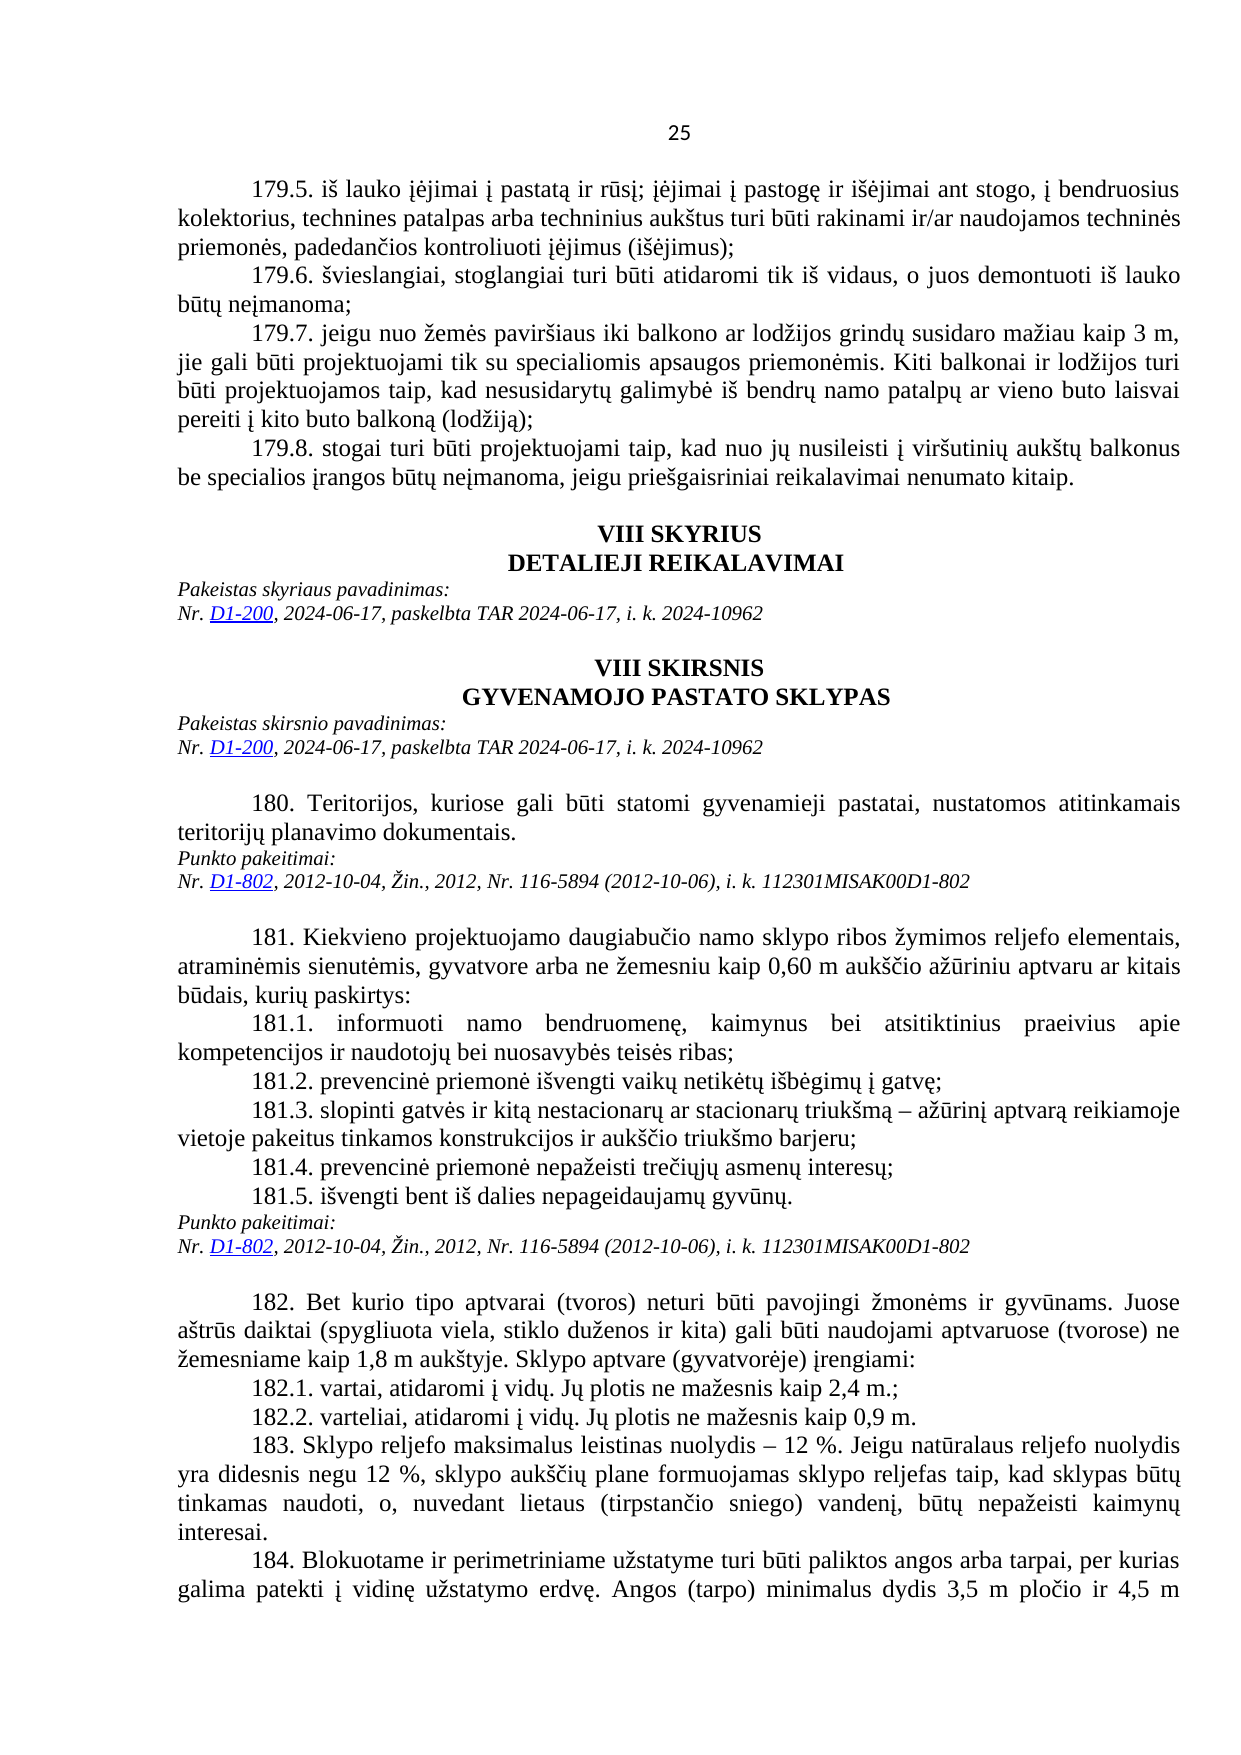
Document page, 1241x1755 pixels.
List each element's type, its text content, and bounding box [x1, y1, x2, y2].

text Punkto pakeitimai: [177, 845, 1181, 869]
text 179.5. iš lauko įėjimai į pastatą ir rūsį; įėjimai į pastogę ir išėjimai ant stogo, į bendruosius kolektorius, technines patalpas arba techninius aukštus turi būti rakinami ir/ar naudojamos techninės priemonės, padedančios kontroliuoti įėjimus (išėjimus); [177, 174, 1181, 260]
text 179.7. jeigu nuo žemės paviršiaus iki balkono ar lodžijos grindų susidaro mažiau kaip 3 m, jie gali būti projektuojami tik su specialiomis apsaugos priemonėmis. Kiti balkonai ir lodžijos turi būti projektuojamos taip, kad nesusidarytų galimybė iš bendrų namo patalpų ar vieno buto laisvai pereiti į kito buto balkoną (lodžiją); [177, 318, 1181, 433]
text Pakeistas skyriaus pavadinimas: [177, 577, 1181, 601]
text VIII SKIRSNIS [177, 653, 1181, 682]
text 184. Blokuotame ir perimetriniame užstatyme turi būti paliktos angos arba tarpai, per kurias galima patekti į vidinę užstatymo erdvę. Angos (tarpo) minimalus dydis 3,5 m pločio ir 4,5 m [177, 1545, 1181, 1603]
text DETALIEJI REIKALAVIMAI [177, 548, 1181, 577]
text 180. Teritorijos, kuriose gali būti statomi gyvenamieji pastatai, nustatomos atitinkamais teritorijų planavimo dokumentais. [177, 788, 1181, 845]
text 181.2. prevencinė priemonė išvengti vaikų netikėtų išbėgimų į gatvę; [177, 1066, 1181, 1095]
text GYVENAMOJO PASTATO SKLYPAS [177, 682, 1181, 711]
text 182.1. vartai, atidaromi į vidų. Jų plotis ne mažesnis kaip 2,4 m.; [177, 1373, 1181, 1402]
text 181.3. slopinti gatvės ir kitą nestacionarų ar stacionarų triukšmą – ažūrinį aptvarą reikiamoje vietoje pakeitus tinkamos konstrukcijos ir aukščio triukšmo barjeru; [177, 1095, 1181, 1152]
text Pakeistas skirsnio pavadinimas: [177, 711, 1181, 735]
text VIII SKYRIUS [177, 519, 1181, 548]
text 182. Bet kurio tipo aptvarai (tvoros) neturi būti pavojingi žmonėms ir gyvūnams. Juose aštrūs daiktai (spygliuota viela, stiklo duženos ir kita) gali būti naudojami aptvaruose (tvorose) ne žemesniame kaip 1,8 m aukštyje. Sklypo aptvare (gyvatvorėje) įrengiami: [177, 1287, 1181, 1373]
text 182.2. varteliai, atidaromi į vidų. Jų plotis ne mažesnis kaip 0,9 m. [177, 1402, 1181, 1430]
text 181.5. išvengti bent iš dalies nepageidaujamų gyvūnų. [177, 1181, 1181, 1210]
text 181.1. informuoti namo bendruomenę, kaimynus bei atsitiktinius praeivius apie kompetencijos ir naudotojų bei nuosavybės teisės ribas; [177, 1008, 1181, 1066]
text 181. Kiekvieno projektuojamo daugiabučio namo sklypo ribos žymimos reljefo elementais, atraminėmis sienutėmis, gyvatvore arba ne žemesniu kaip 0,60 m aukščio ažūriniu aptvaru ar kitais būdais, kurių paskirtys: [177, 922, 1181, 1008]
text Nr. D1-802, 2012-10-04, Žin., 2012, Nr. 116-5894 (2012-10-06), i. k. 112301MISAK00D1-802 [177, 1234, 1181, 1258]
text Punkto pakeitimai: [177, 1210, 1181, 1234]
text Nr. D1-200, 2024-06-17, paskelbta TAR 2024-06-17, i. k. 2024-10962 [177, 601, 1181, 625]
text 183. Sklypo reljefo maksimalus leistinas nuolydis – 12 %. Jeigu natūralaus reljefo nuolydis yra didesnis negu 12 %, sklypo aukščių plane formuojamas sklypo reljefas taip, kad sklypas būtų tinkamas naudoti, o, nuvedant lietaus (tirpstančio sniego) vandenį, būtų nepažeisti kaimynų interesai. [177, 1430, 1181, 1545]
text Nr. D1-200, 2024-06-17, paskelbta TAR 2024-06-17, i. k. 2024-10962 [177, 735, 1181, 759]
text 179.6. švieslangiai, stoglangiai turi būti atidaromi tik iš vidaus, o juos demontuoti iš lauko būtų neįmanoma; [177, 260, 1181, 318]
text 181.4. prevencinė priemonė nepažeisti trečiųjų asmenų interesų; [177, 1152, 1181, 1181]
text 179.8. stogai turi būti projektuojami taip, kad nuo jų nusileisti į viršutinių aukštų balkonus be specialios įrangos būtų neįmanoma, jeigu priešgaisriniai reikalavimai nenumato kitaip. [177, 433, 1181, 490]
text Nr. D1-802, 2012-10-04, Žin., 2012, Nr. 116-5894 (2012-10-06), i. k. 112301MISAK00D1-802 [177, 869, 1181, 893]
